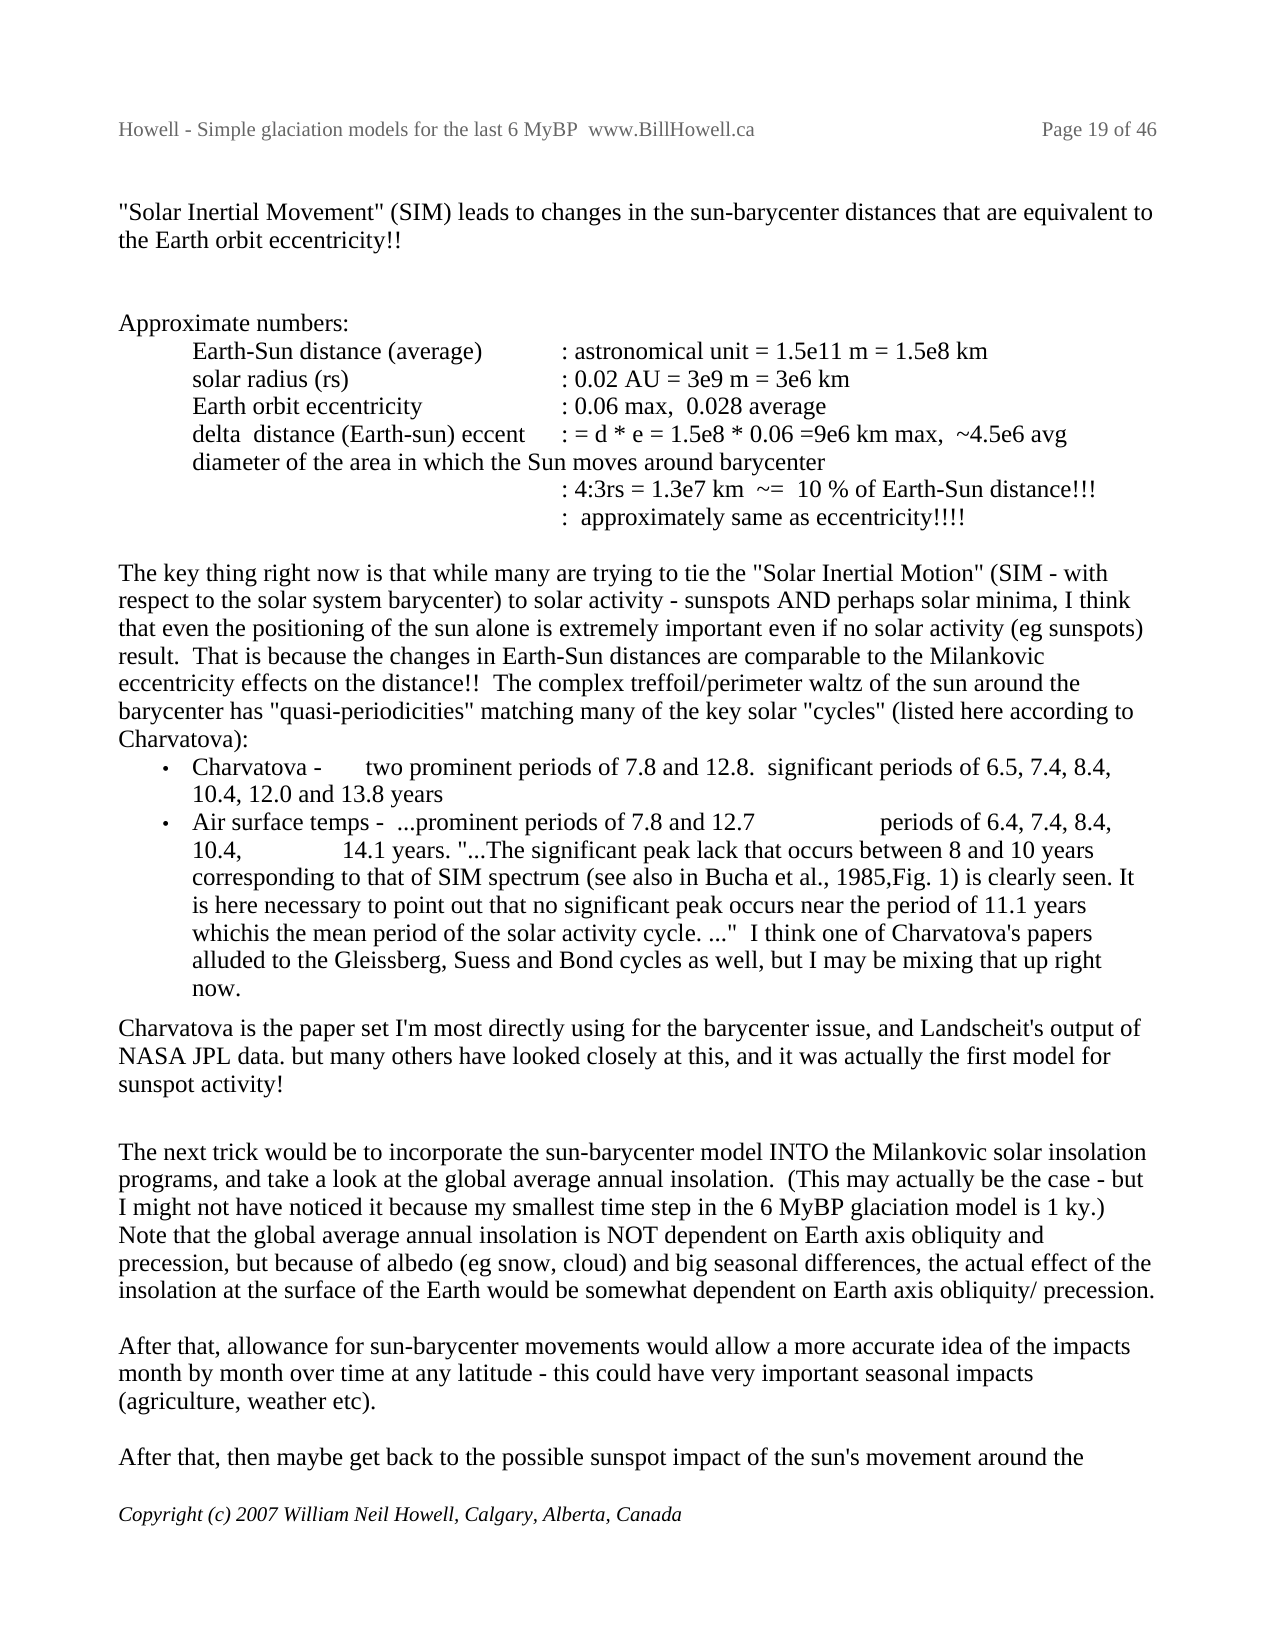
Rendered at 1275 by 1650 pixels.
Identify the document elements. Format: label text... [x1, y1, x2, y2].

text Approximate numbers: [118, 309, 1157, 337]
text The next trick would be to incorporate the sun-barycenter model INTO the Milankovic solar insolation programs, and take a look at the global average annual insolation. (This may actually be the case - but I might not have noticed it because my smallest time step in the 6 MyBP glaciation model is 1 ky.) Note that the global average annual insolation is NOT dependent on Earth axis obliquity and precession, but because of albedo (eg snow, cloud) and big seasonal differences, the actual effect of the insolation at the surface of the Earth would be somewhat dependent on Earth axis obliquity/ precession. After that, allowance for sun-barycenter movements would allow a more accurate idea of the impacts month by month over time at any latitude - this could have very important seasonal impacts (agriculture, weather etc). After that, then maybe get back to the possible sunspot impact of the sun's movement around the [118, 1138, 1157, 1470]
text diameter of the area in which the Sun moves around barycenter [192, 448, 1157, 476]
text "Solar Inertial Movement" (SIM) leads to changes in the sun-barycenter distances that are equivalent to the Earth orbit eccentricity!! [118, 198, 1157, 254]
text delta distance (Earth-sun) eccent : = d * e = 1.5e8 * 0.06 =9e6 km max, ~4.5e6 avg [192, 420, 1157, 448]
list Air surface temps - ...prominent periods of 7.8 and 12.7 periods of 6.4, 7.4, 8.4, 10.4, 14.1 years. "...The significant peak lack that occurs between 8 and 10 years corresponding to that of SIM spectrum (see also in Bucha et al., 1985,Fig. 1) is clearly seen. It is here necessary to point out that no significant peak occurs near the period of 11.1 years whichis the mean period of the solar activity cycle. ..." I think one of Charvatova's papers alluded to the Gleissberg, Suess and Bond cycles as well, but I may be mixing that up right now. [162, 808, 1157, 1002]
text Charvatova is the paper set I'm most directly using for the barycenter issue, and Landscheit's output of NASA JPL data. but many others have looked closely at this, and it was actually the first model for sunspot activity! [118, 1014, 1157, 1125]
text The key thing right now is that while many are trying to tie the "Solar Inertial Motion" (SIM - with respect to the solar system barycenter) to solar activity - sunspots AND perhaps solar minima, I think that even the positioning of the sun alone is extremely important even if no solar activity (eg sunspots) result. That is because the changes in Earth-Sun distances are comparable to the Milankovic eccentricity effects on the distance!! The complex treffoil/perimeter waltz of the sun around the barycenter has "quasi-periodicities" matching many of the key solar "cycles" (listed here according to Charvatova): [118, 559, 1157, 753]
text solar radius (rs) : 0.02 AU = 3e9 m = 3e6 km [192, 365, 1157, 392]
text Earth orbit eccentricity : 0.06 max, 0.028 average [192, 392, 1157, 420]
list Charvatova - two prominent periods of 7.8 and 12.8. significant periods of 6.5, 7.4, 8.4, 10.4, 12.0 and 13.8 years [162, 753, 1157, 808]
text : approximately same as eccentricity!!!! [192, 503, 1157, 531]
text Earth-Sun distance (average) : astronomical unit = 1.5e11 m = 1.5e8 km [118, 337, 1157, 365]
text : 4:3rs = 1.3e7 km ~= 10 % of Earth-Sun distance!!! [192, 476, 1157, 503]
